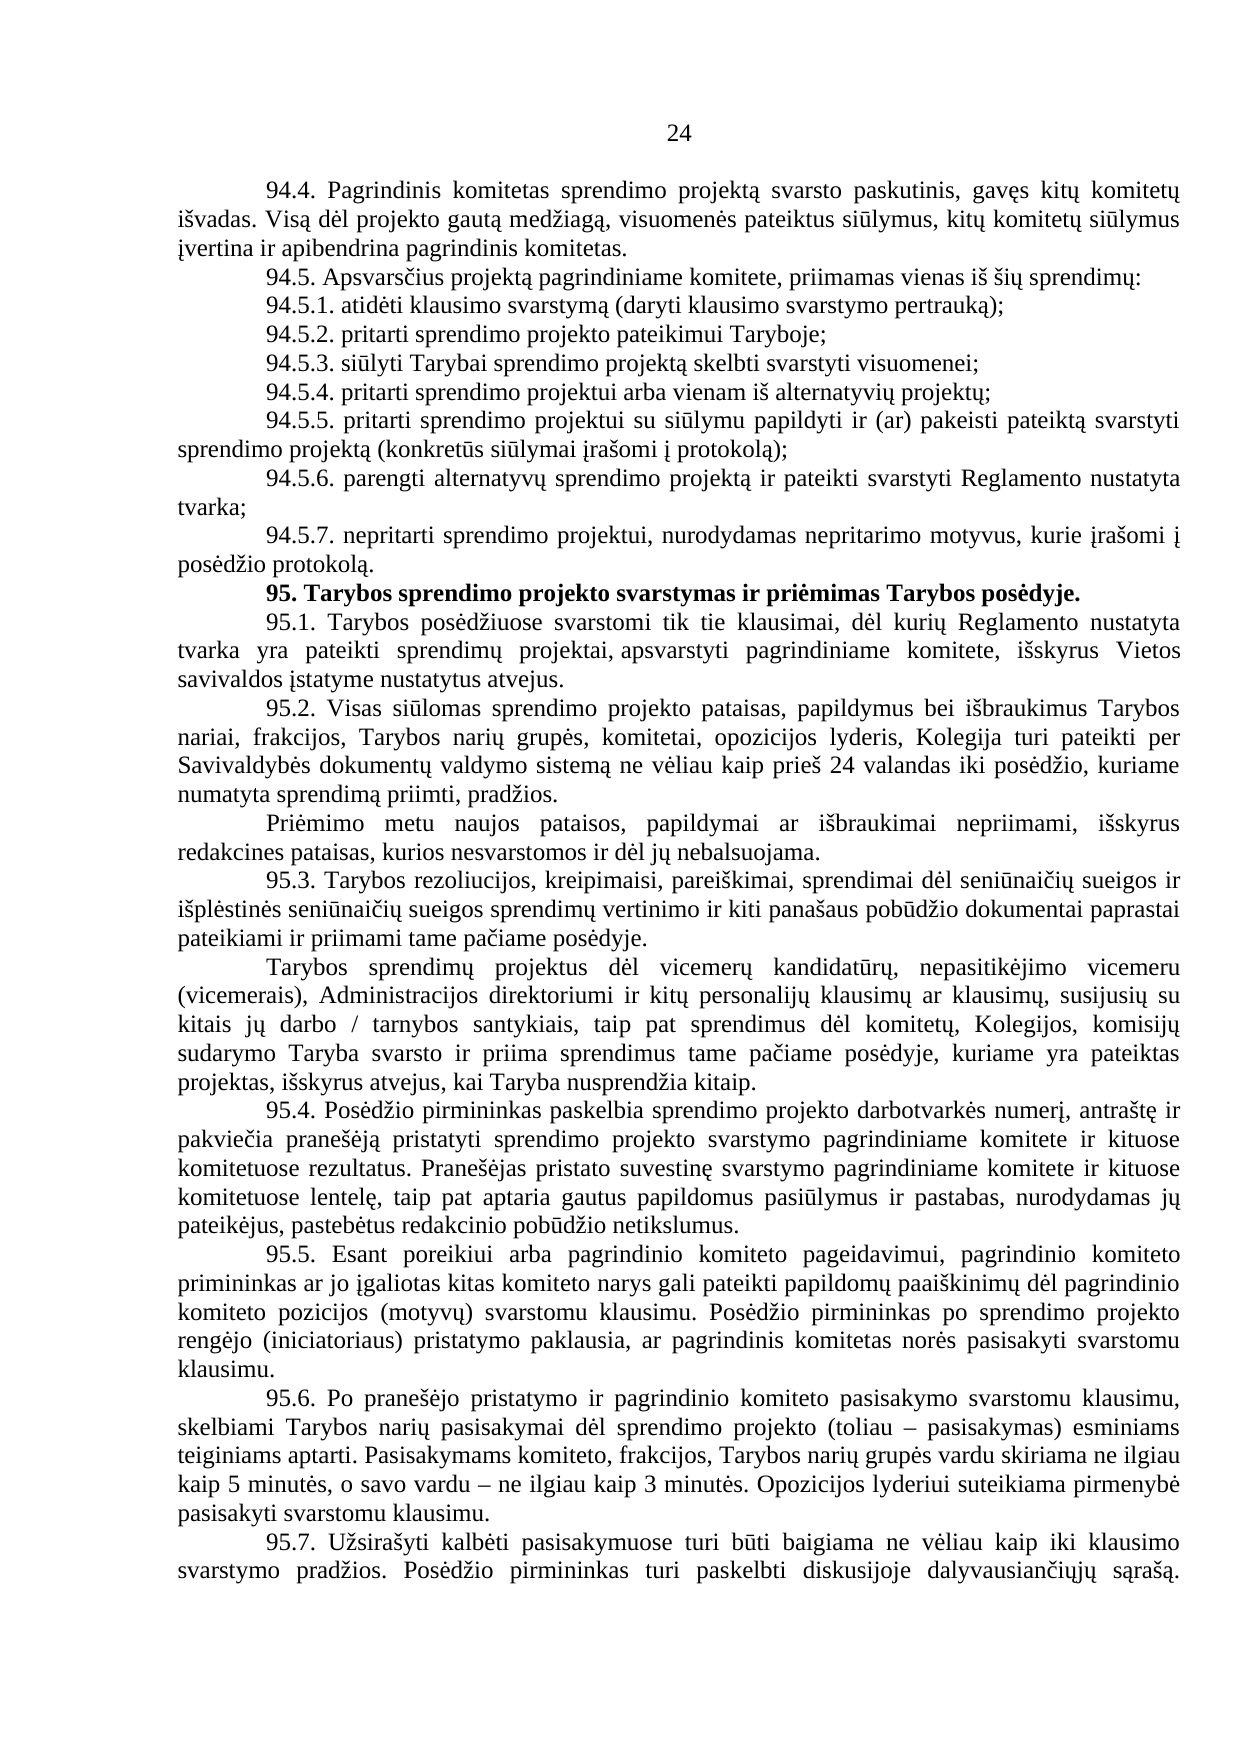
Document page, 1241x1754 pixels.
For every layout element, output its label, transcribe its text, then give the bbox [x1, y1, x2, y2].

text 94.5.7. nepritarti sprendimo projektui, nurodydamas nepritarimo motyvus, kurie įrašomi į posėdžio protokolą. [177, 521, 1181, 578]
text Priėmimo metu naujos pataisos, papildymai ar išbraukimai nepriimami, išskyrus redakcines pataisas, kurios nesvarstomos ir dėl jų nebalsuojama. [177, 808, 1181, 866]
text 95.7. Užsirašyti kalbėti pasisakymuose turi būti baigiama ne vėliau kaip iki klausimo svarstymo pradžios. Posėdžio pirmininkas turi paskelbti diskusijoje dalyvausiančiųjų sąrašą. [177, 1527, 1181, 1584]
text 95.2. Visas siūlomas sprendimo projekto pataisas, papildymus bei išbraukimus Tarybos nariai, frakcijos, Tarybos narių grupės, komitetai, opozicijos lyderis, Kolegija turi pateikti per Savivaldybės dokumentų valdymo sistemą ne vėliau kaip prieš 24 valandas iki posėdžio, kuriame numatyta sprendimą priimti, pradžios. [177, 693, 1181, 808]
text 94.5.4. pritarti sprendimo projektui arba vienam iš alternatyvių projektų; [177, 377, 1181, 406]
text 95.1. Tarybos posėdžiuose svarstomi tik tie klausimai, dėl kurių Reglamento nustatyta tvarka yra pateikti sprendimų projektai, apsvarstyti pagrindiniame komitete, išskyrus Vietos savivaldos įstatyme nustatytus atvejus. [177, 607, 1181, 693]
text 94.5.1. atidėti klausimo svarstymą (daryti klausimo svarstymo pertrauką); [177, 291, 1181, 319]
text 95.3. Tarybos rezoliucijos, kreipimaisi, pareiškimai, sprendimai dėl seniūnaičių sueigos ir išplėstinės seniūnaičių sueigos sprendimų vertinimo ir kiti panašaus pobūdžio dokumentai paprastai pateikiami ir priimami tame pačiame posėdyje. [177, 866, 1181, 952]
text 94.5.2. pritarti sprendimo projekto pateikimui Taryboje; [177, 319, 1181, 348]
text 94.5.3. siūlyti Tarybai sprendimo projektą skelbti svarstyti visuomenei; [177, 348, 1181, 377]
text 95.4. Posėdžio pirmininkas paskelbia sprendimo projekto darbotvarkės numerį, antraštę ir pakviečia pranešėją pristatyti sprendimo projekto svarstymo pagrindiniame komitete ir kituose komitetuose rezultatus. Pranešėjas pristato suvestinę svarstymo pagrindiniame komitete ir kituose komitetuose lentelę, taip pat aptaria gautus papildomus pasiūlymus ir pastabas, nurodydamas jų pateikėjus, pastebėtus redakcinio pobūdžio netikslumus. [177, 1096, 1181, 1239]
text 95.6. Po pranešėjo pristatymo ir pagrindinio komiteto pasisakymo svarstomu klausimu, skelbiami Tarybos narių pasisakymai dėl sprendimo projekto (toliau – pasisakymas) esminiams teiginiams aptarti. Pasisakymams komiteto, frakcijos, Tarybos narių grupės vardu skiriama ne ilgiau kaip 5 minutės, o savo vardu – ne ilgiau kaip 3 minutės. Opozicijos lyderiui suteikiama pirmenybė pasisakyti svarstomu klausimu. [177, 1383, 1181, 1527]
text Tarybos sprendimų projektus dėl vicemerų kandidatūrų, nepasitikėjimo vicemeru (vicemerais), Administracijos direktoriumi ir kitų personalijų klausimų ar klausimų, susijusių su kitais jų darbo / tarnybos santykiais, taip pat sprendimus dėl komitetų, Kolegijos, komisijų sudarymo Taryba svarsto ir priima sprendimus tame pačiame posėdyje, kuriame yra pateiktas projektas, išskyrus atvejus, kai Taryba nusprendžia kitaip. [177, 952, 1181, 1096]
text 95.5. Esant poreikiui arba pagrindinio komiteto pageidavimui, pagrindinio komiteto primininkas ar jo įgaliotas kitas komiteto narys gali pateikti papildomų paaiškinimų dėl pagrindinio komiteto pozicijos (motyvų) svarstomu klausimu. Posėdžio pirmininkas po sprendimo projekto rengėjo (iniciatoriaus) pristatymo paklausia, ar pagrindinis komitetas norės pasisakyti svarstomu klausimu. [177, 1239, 1181, 1383]
text 94.5.5. pritarti sprendimo projektui su siūlymu papildyti ir (ar) pakeisti pateiktą svarstyti sprendimo projektą (konkretūs siūlymai įrašomi į protokolą); [177, 406, 1181, 463]
text 94.5.6. parengti alternatyvų sprendimo projektą ir pateikti svarstyti Reglamento nustatyta tvarka; [177, 463, 1181, 521]
text 94.4. Pagrindinis komitetas sprendimo projektą svarsto paskutinis, gavęs kitų komitetų išvadas. Visą dėl projekto gautą medžiagą, visuomenės pateiktus siūlymus, kitų komitetų siūlymus įvertina ir apibendrina pagrindinis komitetas. [177, 176, 1181, 262]
text 94.5. Apsvarsčius projektą pagrindiniame komitete, priimamas vienas iš šių sprendimų: [177, 262, 1181, 291]
text 95. Tarybos sprendimo projekto svarstymas ir priėmimas Tarybos posėdyje. [177, 578, 1181, 607]
